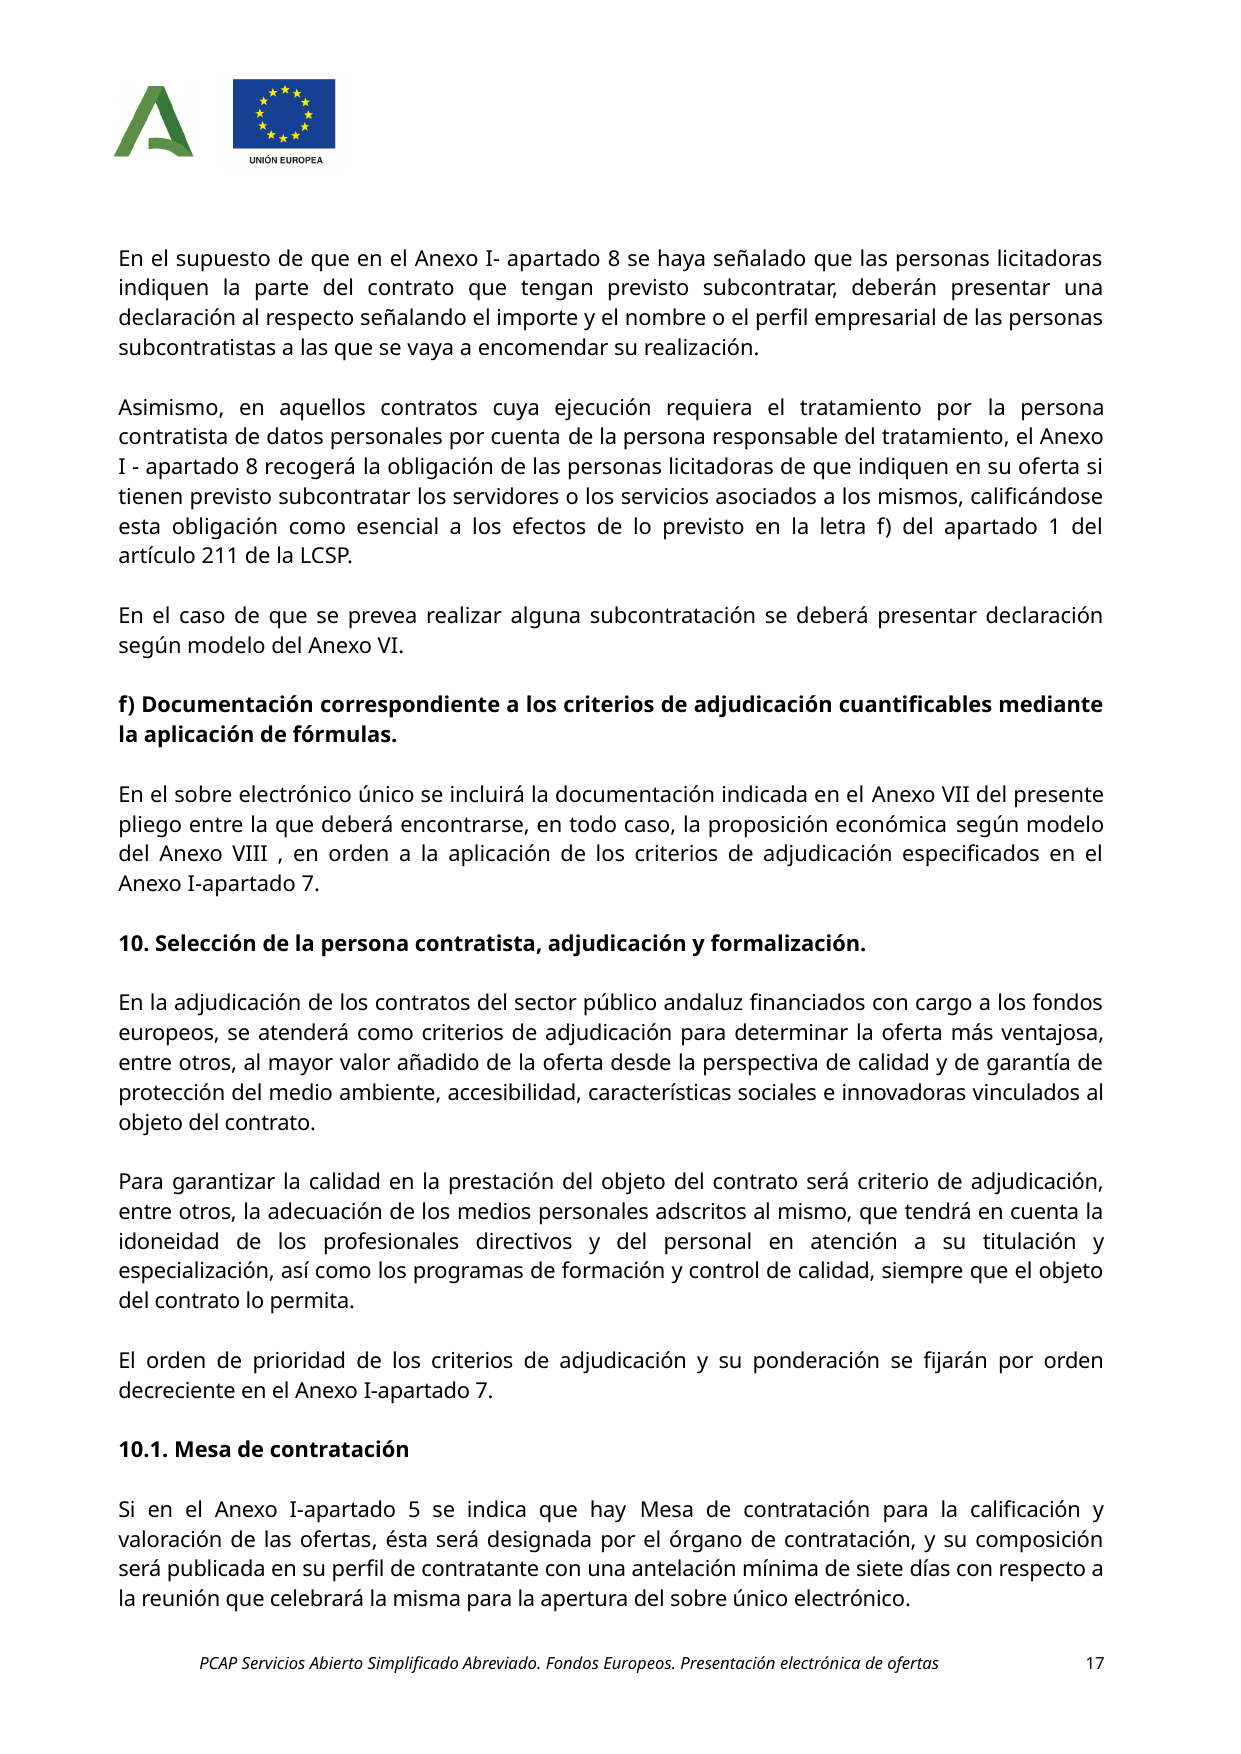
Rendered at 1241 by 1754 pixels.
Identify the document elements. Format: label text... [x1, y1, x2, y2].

text 10.1. Mesa de contratación [118, 1434, 1104, 1464]
picture [221, 73, 347, 171]
text En el sobre electrónico único se incluirá la documentación indicada en el Anexo VII del presente pliego entre la que deberá encontrarse, en todo caso, la proposición económica según modelo del Anexo VIII , en orden a la aplicación de los criterios de adjudicación especificados en el Anexo I-apartado 7. [118, 779, 1104, 898]
text Si en el Anexo I-apartado 5 se indica que hay Mesa de contratación para la calificación y valoración de las ofertas, ésta será designada por el órgano de contratación, y su composición será publicada en su perfil de contratante con una antelación mínima de siete días con respecto a la reunión que celebrará la misma para la apertura del sobre único electrónico. [118, 1494, 1104, 1613]
text Para garantizar la calidad en la prestación del objeto del contrato será criterio de adjudicación, entre otros, la adecuación de los medios personales adscritos al mismo, que tendrá en cuenta la idoneidad de los profesionales directivos y del personal en atención a su titulación y especialización, así como los programas de formación y control de calidad, siempre que el objeto del contrato lo permita. [118, 1166, 1104, 1315]
text f) Documentación correspondiente a los criterios de adjudicación cuantificables mediante la aplicación de fórmulas. [118, 689, 1104, 749]
picture [109, 81, 198, 161]
text Asimismo, en aquellos contratos cuya ejecución requiera el tratamiento por la persona contratista de datos personales por cuenta de la persona responsable del tratamiento, el Anexo I - apartado 8 recogerá la obligación de las personas licitadoras de que indiquen en su oferta si tienen previsto subcontratar los servidores o los servicios asociados a los mismos, calificándose esta obligación como esencial a los efectos de lo previsto en la letra f) del apartado 1 del artículo 211 de la LCSP. [118, 391, 1104, 570]
text El orden de prioridad de los criterios de adjudicación y su ponderación se fijarán por orden decreciente en el Anexo I-apartado 7. [118, 1345, 1104, 1404]
text En la adjudicación de los contratos del sector público andaluz financiados con cargo a los fondos europeos, se atenderá como criterios de adjudicación para determinar la oferta más ventajosa, entre otros, al mayor valor añadido de la oferta desde la perspectiva de calidad y de garantía de protección del medio ambiente, accesibilidad, características sociales e innovadoras vinculados al objeto del contrato. [118, 987, 1104, 1136]
text En el caso de que se prevea realizar alguna subcontratación se deberá presentar declaración según modelo del Anexo VI. [118, 600, 1104, 659]
text 10. Selección de la persona contratista, adjudicación y formalización. [118, 928, 1104, 957]
text En el supuesto de que en el Anexo I- apartado 8 se haya señalado que las personas licitadoras indiquen la parte del contrato que tengan previsto subcontratar, deberán presentar una declaración al respecto señalando el importe y el nombre o el perfil empresarial de las personas subcontratistas a las que se vaya a encomendar su realización. [118, 242, 1104, 362]
